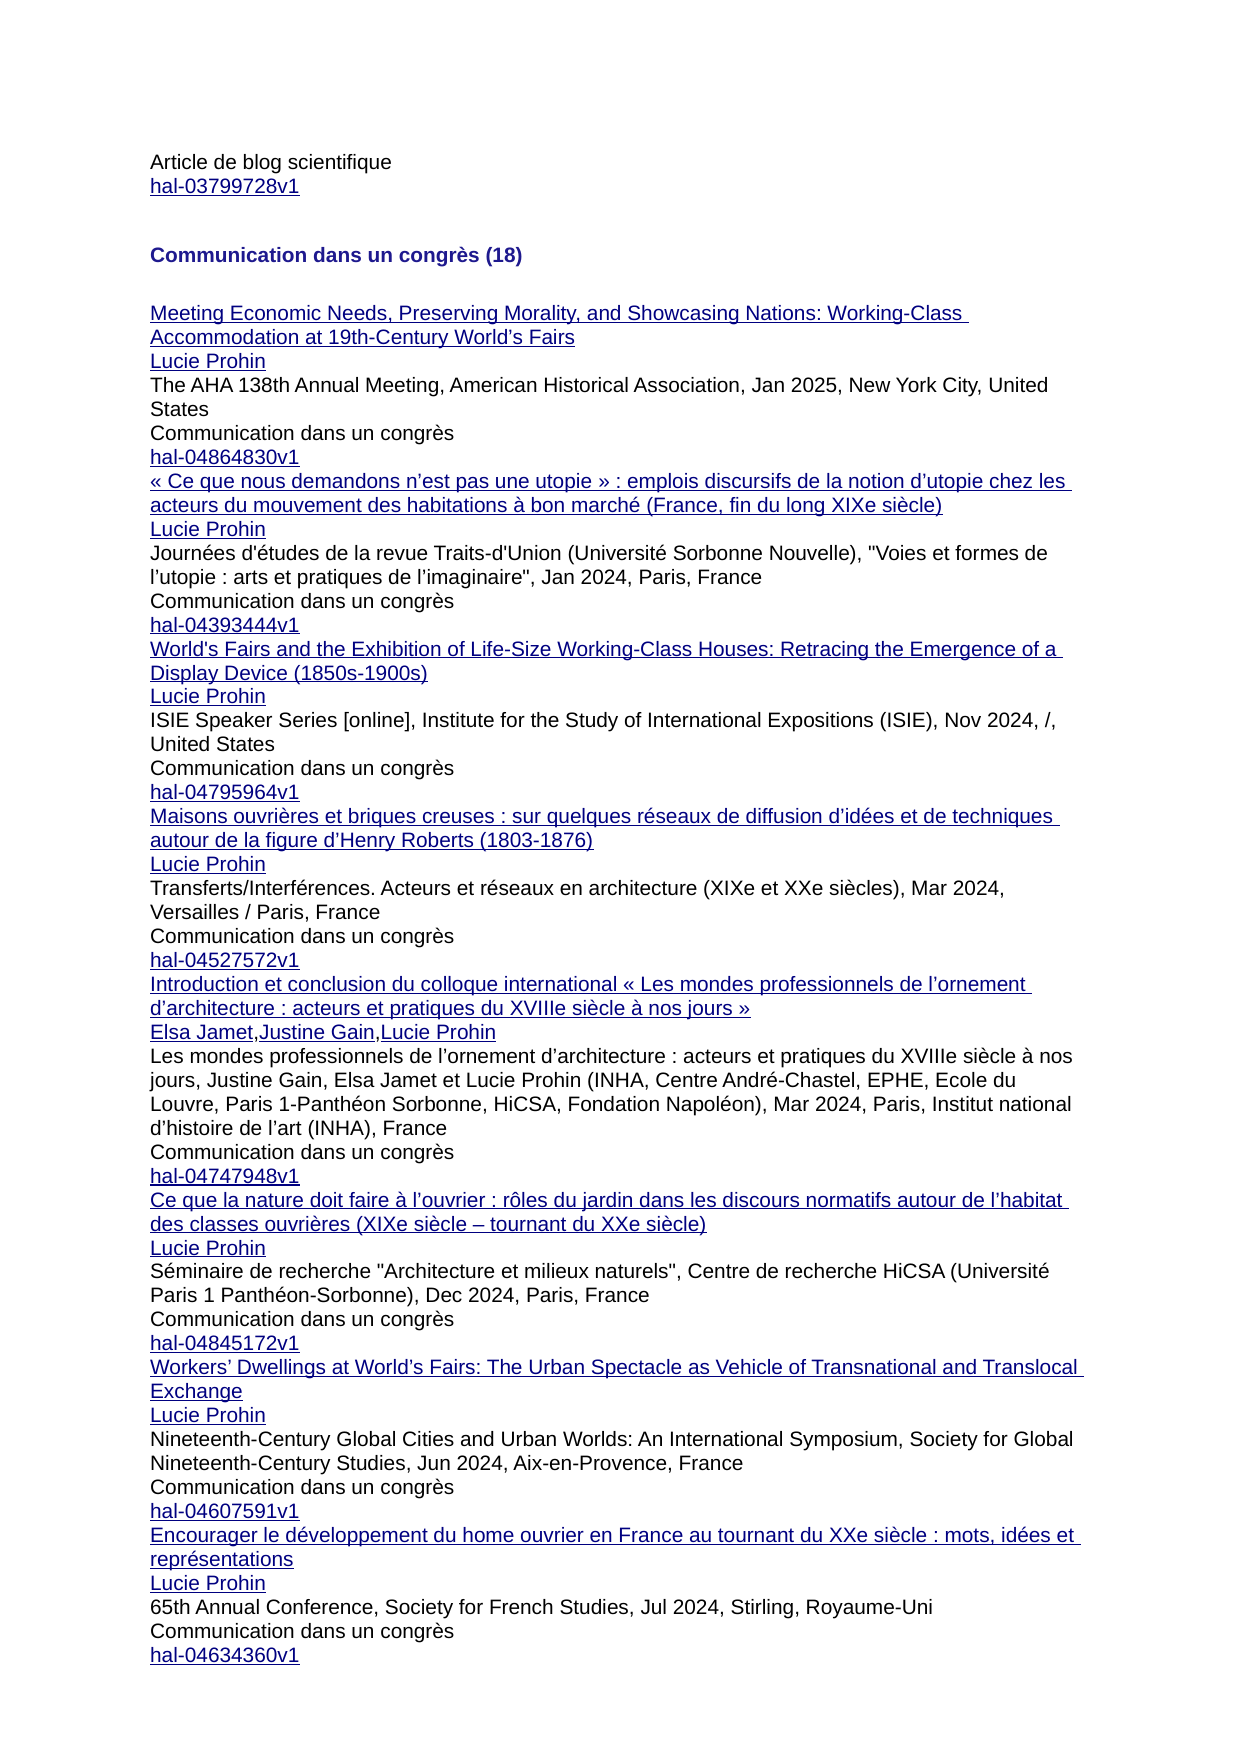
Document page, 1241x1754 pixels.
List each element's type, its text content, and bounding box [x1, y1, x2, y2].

table_cell Article de blog scientifique hal-03799728v1 [150, 150, 1090, 198]
table_cell Ce que la nature doit faire à l’ouvrier : rôles du jardin dans les discours normatifs autour de l’habitat des classes ouvrières (XIXe siècle – tournant du XXe siècle) Lucie Prohin Séminaire de recherche "Architecture et milieux naturels", Centre de recherche HiCSA (Université Paris 1 Panthéon-Sorbonne), Dec 2024, Paris, France Communication dans un congrès hal-04845172v1 [150, 1188, 1090, 1355]
table_cell Encourager le développement du home ouvrier en France au tournant du XXe siècle : mots, idées et représentations Lucie Prohin 65th Annual Conference, Society for French Studies, Jul 2024, Stirling, Royaume-Uni Communication dans un congrès hal-04634360v1 [150, 1523, 1090, 1667]
table_cell World's Fairs and the Exhibition of Life-Size Working-Class Houses: Retracing the Emergence of a Display Device (1850s-1900s) Lucie Prohin ISIE Speaker Series [online], Institute for the Study of International Expositions (ISIE), Nov 2024, /, United States Communication dans un congrès hal-04795964v1 [150, 636, 1090, 804]
table_cell « Ce que nous demandons n’est pas une utopie » : emplois discursifs de la notion d’utopie chez les acteurs du mouvement des habitations à bon marché (France, fin du long XIXe siècle) Lucie Prohin Journées d'études de la revue Traits-d'Union (Université Sorbonne Nouvelle), "Voies et formes de l’utopie : arts et pratiques de l’imaginaire", Jan 2024, Paris, France Communication dans un congrès hal-04393444v1 [150, 469, 1090, 636]
table_cell Maisons ouvrières et briques creuses : sur quelques réseaux de diffusion d’idées et de techniques autour de la figure d’Henry Roberts (1803-1876) Lucie Prohin Transferts/Interférences. Acteurs et réseaux en architecture (XIXe et XXe siècles), Mar 2024, Versailles / Paris, France Communication dans un congrès hal-04527572v1 [150, 804, 1090, 972]
table_cell Introduction et conclusion du colloque international « Les mondes professionnels de l’ornement d’architecture : acteurs et pratiques du XVIIIe siècle à nos jours » Elsa Jamet,Justine Gain,Lucie Prohin Les mondes professionnels de l’ornement d’architecture : acteurs et pratiques du XVIIIe siècle à nos jours, Justine Gain, Elsa Jamet et Lucie Prohin (INHA, Centre André-Chastel, EPHE, Ecole du Louvre, Paris 1-Panthéon Sorbonne, HiCSA, Fondation Napoléon), Mar 2024, Paris, Institut national d’histoire de l’art (INHA), France Communication dans un congrès hal-04747948v1 [150, 972, 1090, 1187]
table_cell Workers’ Dwellings at World’s Fairs: The Urban Spectacle as Vehicle of Transnational and Translocal Exchange Lucie Prohin Nineteenth-Century Global Cities and Urban Worlds: An International Symposium, Society for Global Nineteenth-Century Studies, Jun 2024, Aix-en-Provence, France Communication dans un congrès hal-04607591v1 [150, 1355, 1090, 1523]
table_header Meeting Economic Needs, Preserving Morality, and Showcasing Nations: Working-Class Accommodation at 19th-Century World’s Fairs Lucie Prohin The AHA 138th Annual Meeting, American Historical Association, Jan 2025, New York City, United States Communication dans un congrès hal-04864830v1 [150, 301, 1090, 469]
subtitle Communication dans un congrès (18) [150, 243, 1090, 267]
